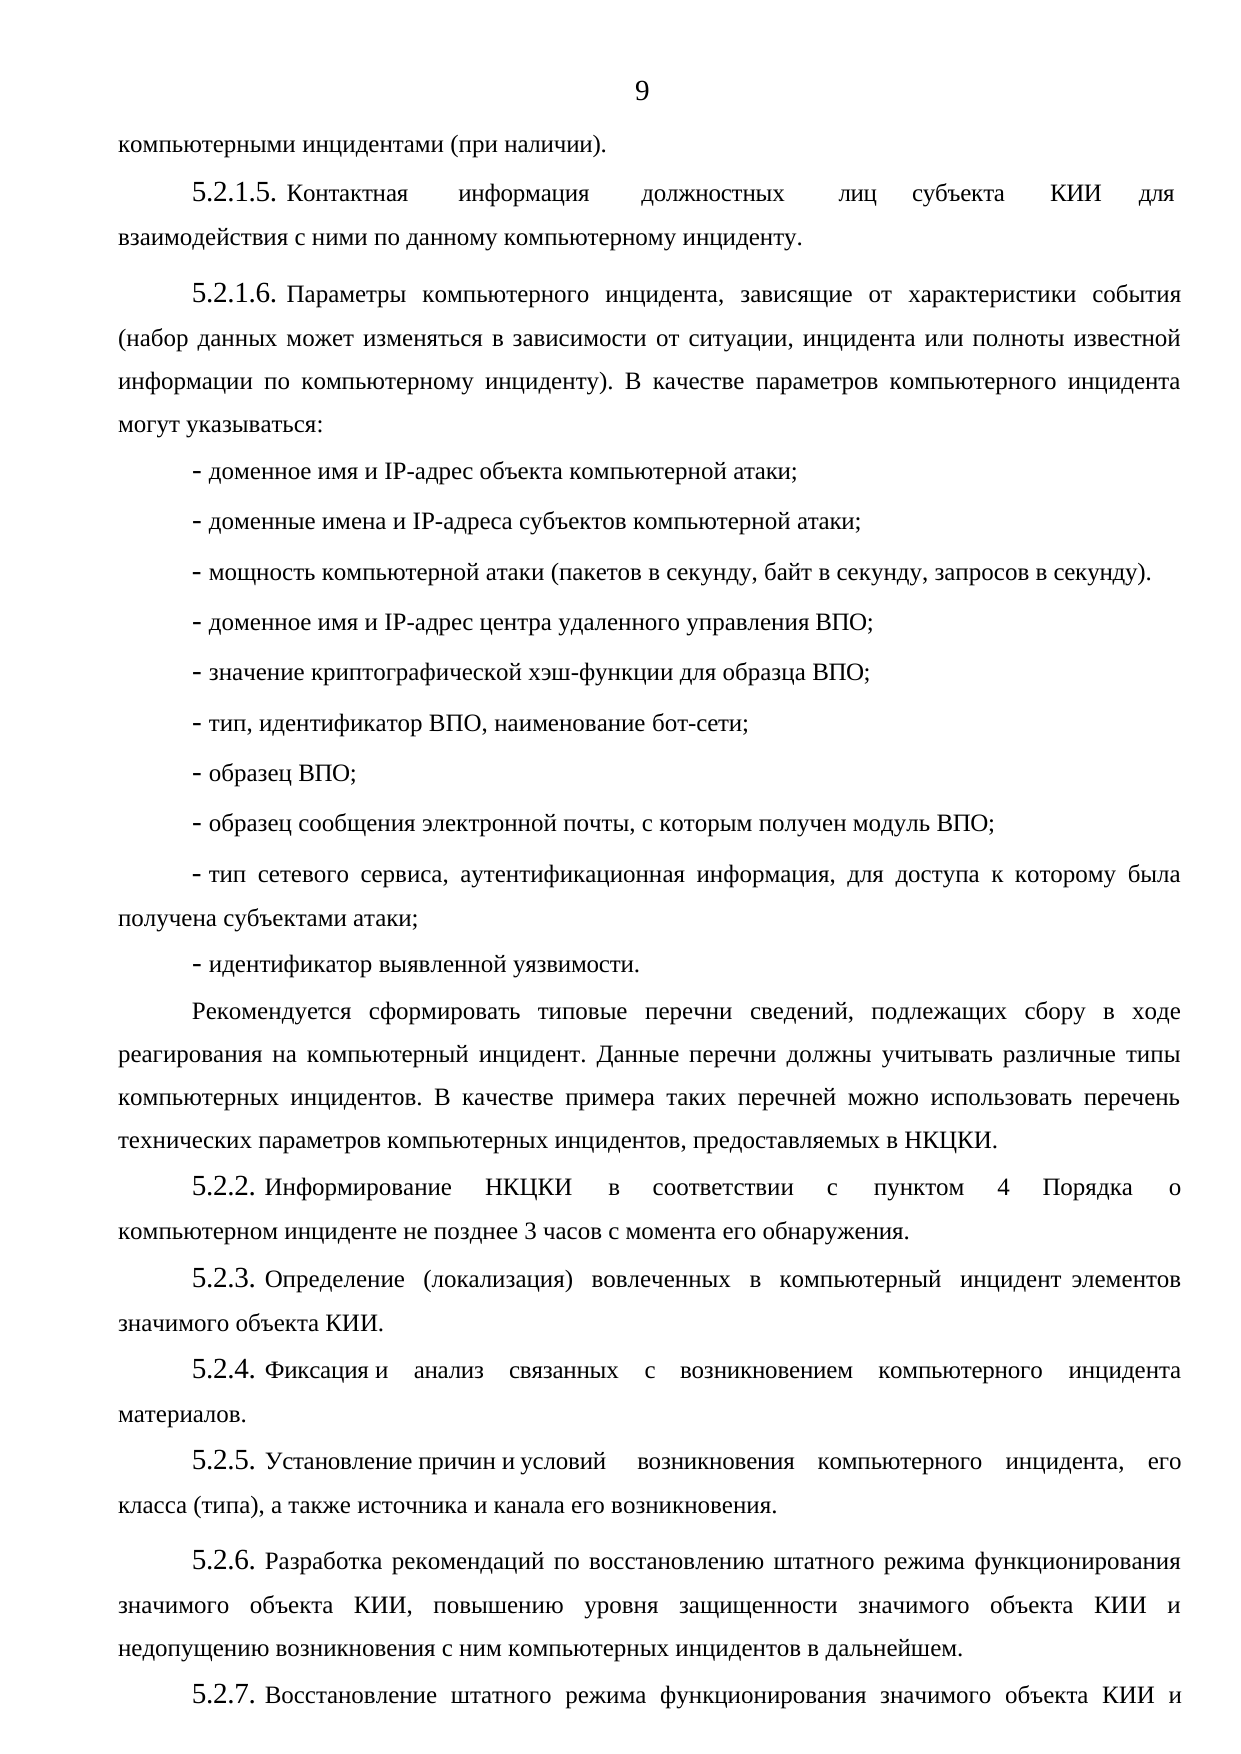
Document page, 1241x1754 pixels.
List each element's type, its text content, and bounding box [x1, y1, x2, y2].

list доменные имена и IP-адреса субъектов компьютерной атаки; [192, 502, 1196, 536]
list мощность компьютерной атаки (пакетов в секунду, байт в секунду, запросов в секунду). [118, 553, 1181, 587]
list Контактная информация должностных лиц субъекта КИИ для взаимодействия с ними по данному компьютерному инциденту. [118, 174, 1181, 251]
list доменное имя и IP-адрес объекта компьютерной атаки; [192, 452, 1196, 486]
list значение криптографической хэш-функции для образца ВПО; [192, 653, 1196, 687]
list тип, идентификатор ВПО, наименование бот-сети; [192, 704, 1196, 738]
text Рекомендуется сформировать типовые перечни сведений, подлежащих сбору в ходе реагирования на компьютерный инцидент. Данные перечни должны учитывать различные типы компьютерных инцидентов. В качестве примера таких перечней можно использовать перечень технических параметров компьютерных инцидентов, предоставляемых в НКЦКИ. [118, 996, 1181, 1154]
list тип сетевого сервиса, аутентификационная информация, для доступа к которому была получена субъектами атаки; [118, 855, 1181, 932]
list Восстановление штатного режима функционирования значимого объекта КИИ и [118, 1676, 1182, 1710]
list Определение (локализация) вовлеченных в компьютерный инцидент элементов значимого объекта КИИ. [118, 1260, 1182, 1336]
list образец сообщения электронной почты, с которым получен модуль ВПО; [192, 804, 1196, 838]
list Разработка рекомендаций по восстановлению штатного режима функционирования значимого объекта КИИ, повышению уровня защищенности значимого объекта КИИ и недопущению возникновения с ним компьютерных инцидентов в дальнейшем. [118, 1542, 1181, 1662]
list доменное имя и IP-адрес центра удаленного управления ВПО; [192, 603, 1196, 637]
list Фиксация и анализ связанных с возникновением компьютерного инцидента материалов. [118, 1351, 1181, 1427]
text компьютерными инцидентами (при наличии). [118, 129, 1196, 158]
list Установление причин и условий возникновения компьютерного инцидента, его класса (типа), а также источника и канала его возникновения. [118, 1442, 1181, 1518]
list образец ВПО; [192, 754, 1196, 788]
list идентификатор выявленной уязвимости. [192, 946, 1196, 979]
list Информирование НКЦКИ в соответствии с пунктом 4 Порядка о компьютерном инциденте не позднее 3 часов с момента его обнаружения. [118, 1168, 1182, 1245]
list Параметры компьютерного инцидента, зависящие от характеристики события (набор данных может изменяться в зависимости от ситуации, инцидента или полноты известной информации по компьютерному инциденту). В качестве параметров компьютерного инцидента могут указываться: [118, 275, 1182, 438]
